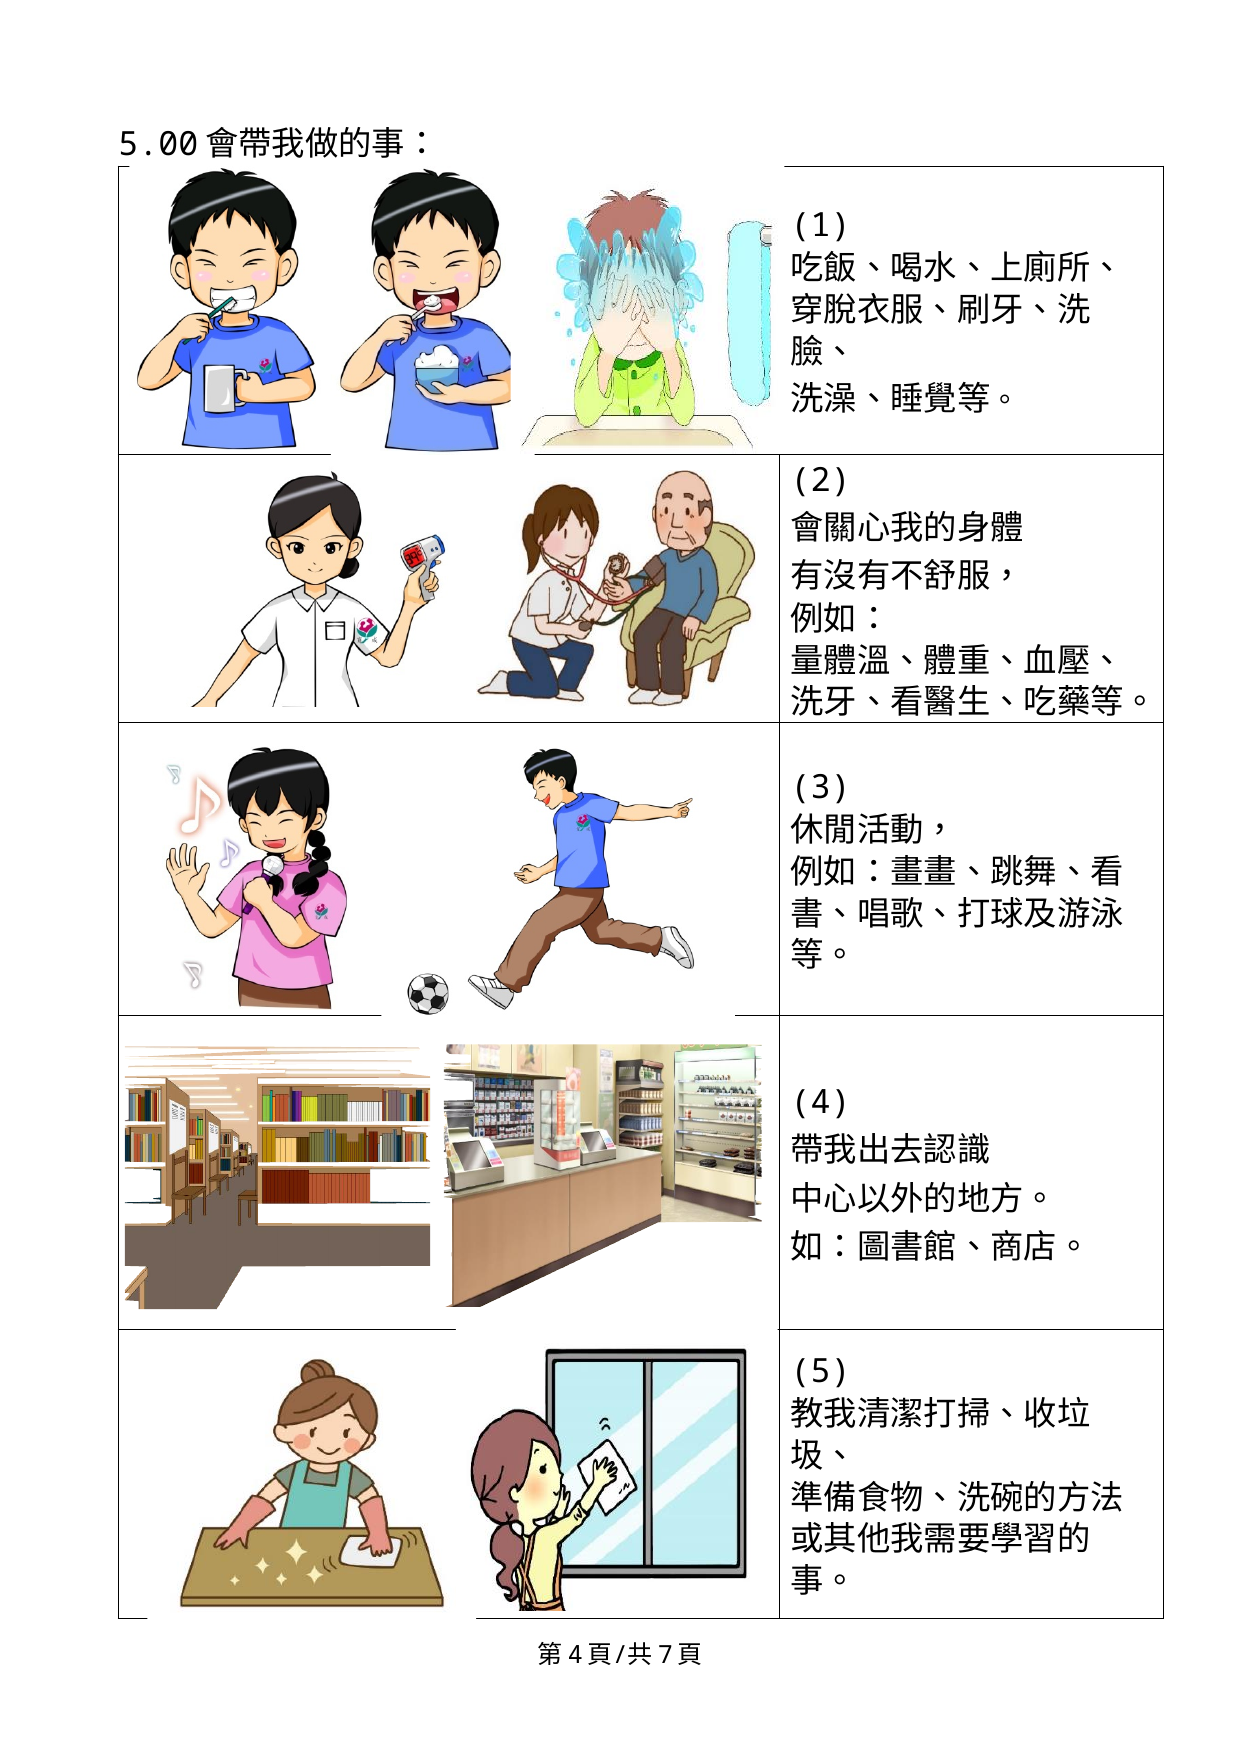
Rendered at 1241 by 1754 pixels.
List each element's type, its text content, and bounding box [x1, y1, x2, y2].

table_cell (4) 帶我出去認識 中心以外的地方。 如：圖書館、商店。 [780, 1016, 1163, 1329]
table_cell [119, 723, 779, 1015]
table_cell [477, 1330, 779, 1617]
table_cell 會關心我的身體 有沒有不舒服， 例如： 量體溫、體重、血壓、 洗牙、看醫生、吃藥等。 [780, 455, 1163, 722]
table_cell [119, 1016, 779, 1329]
table_cell [119, 1330, 455, 1617]
table_header 吃飯、喝水、上廁所、 穿脫衣服、刷牙、洗臉、 洗澡、睡覺等。 [785, 167, 1163, 454]
table_cell (3) 休閒活動， 例如：畫畫、跳舞、看書、唱歌、打球及游泳等。 [780, 723, 1163, 1015]
table_header [119, 167, 330, 454]
table_cell (5) 教我清潔打掃、收垃圾、 準備食物、洗碗的方法 或其他我需要學習的事。 [780, 1330, 1163, 1617]
table_cell [119, 455, 779, 722]
text 5.00會帶我做的事： [118, 117, 1122, 166]
